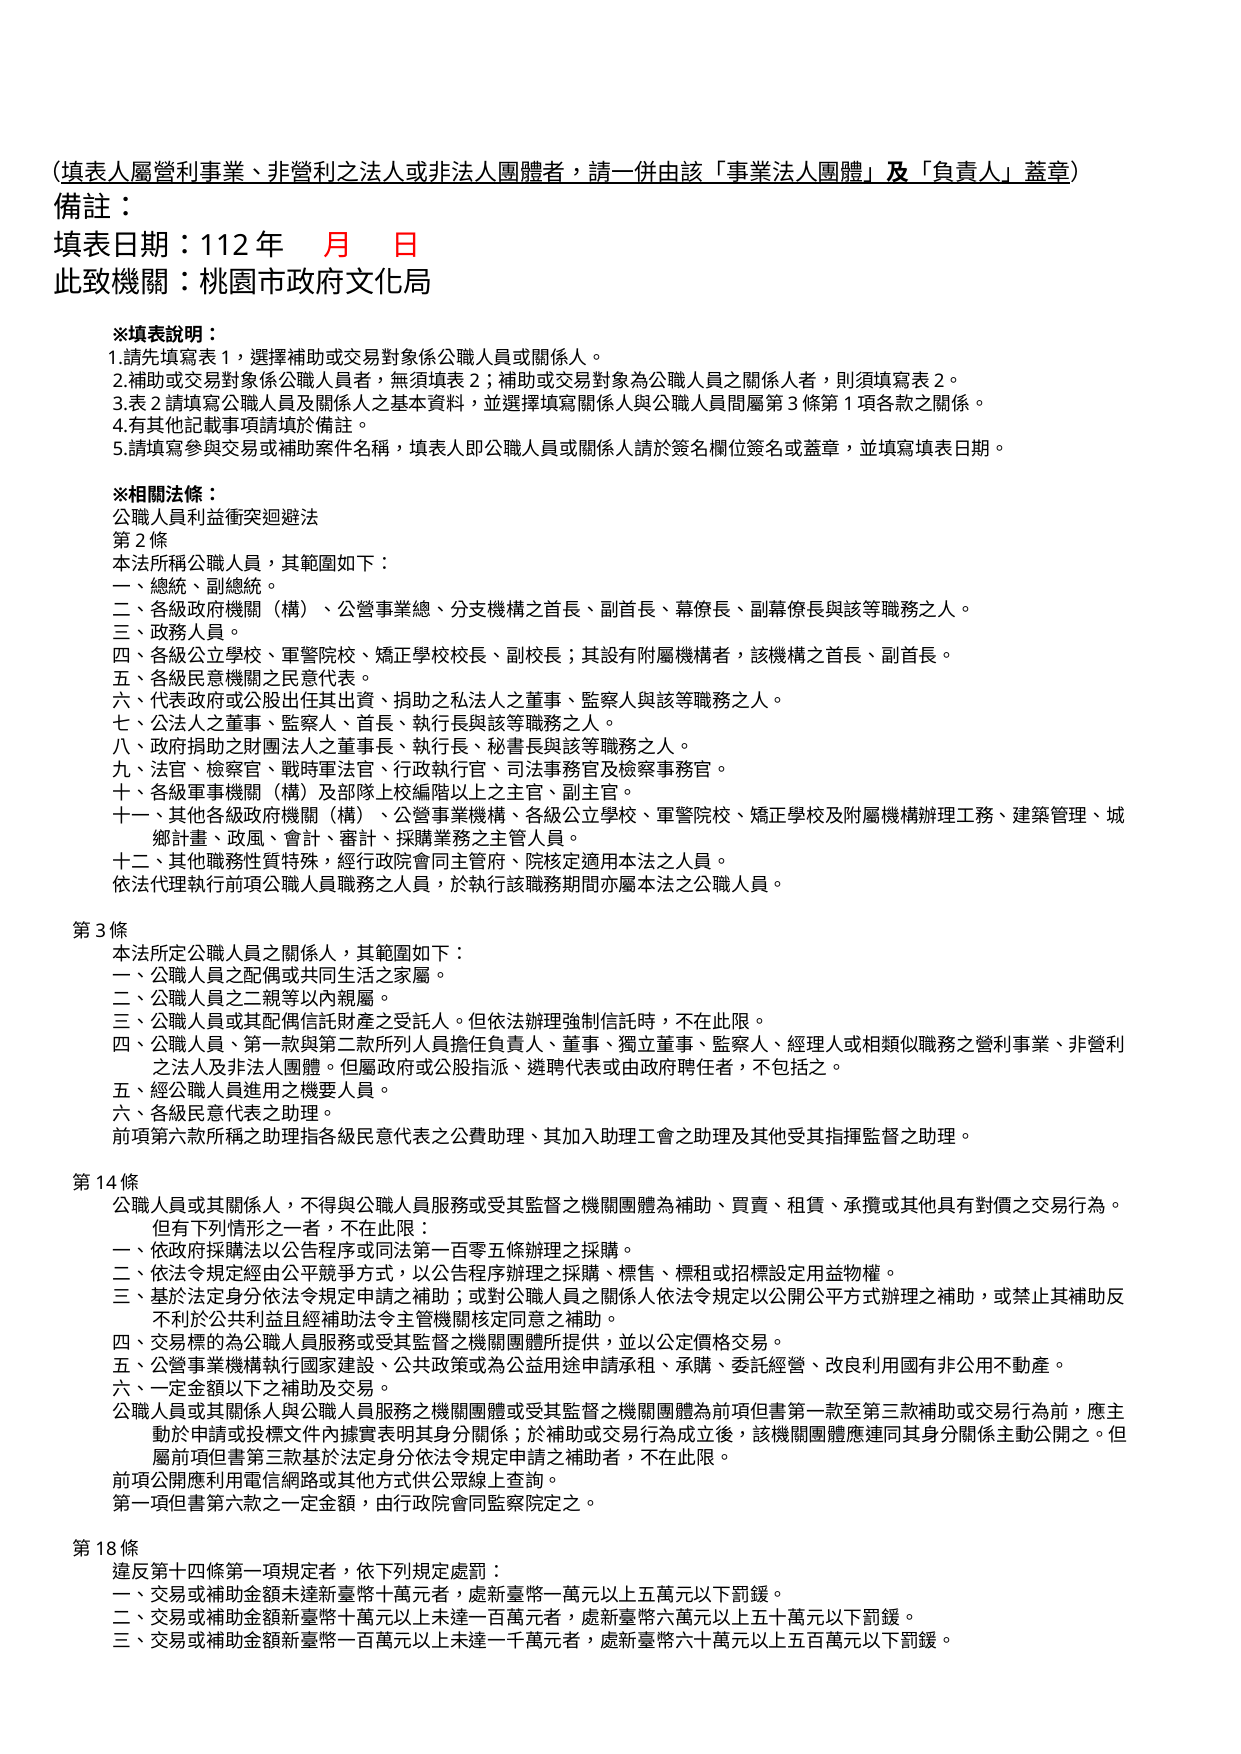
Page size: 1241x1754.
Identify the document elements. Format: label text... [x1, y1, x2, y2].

text 備註： [53, 187, 1128, 225]
text 填表日期：112年 月 日 [53, 225, 1128, 262]
text 九、法官、檢察官、戰時軍法官、行政執行官、司法事務官及檢察事務官。 [112, 758, 1128, 781]
text 六、各級民意代表之助理。 [112, 1102, 1128, 1125]
text 本法所定公職人員之關係人，其範圍如下： [112, 942, 1128, 964]
text 二、依法令規定經由公平競爭方式，以公告程序辦理之採購、標售、標租或招標設定用益物權。 [112, 1262, 1128, 1285]
text 一、公職人員之配偶或共同生活之家屬。 [112, 964, 1128, 987]
text 第3條 [38, 919, 1222, 942]
text 五、各級民意機關之民意代表。 [112, 667, 1128, 689]
text 五、公營事業機構執行國家建設、公共政策或為公益用途申請承租、承購、委託經營、改良利用國有非公用不動產。 [112, 1354, 1128, 1377]
text 4.有其他記載事項請填於備註。 [112, 414, 1222, 437]
text 八、政府捐助之財團法人之董事長、執行長、秘書長與該等職務之人。 [112, 735, 1128, 758]
text 二、各級政府機關（構）、公營事業總、分支機構之首長、副首長、幕僚長、副幕僚長與該等職務之人。 [112, 598, 1128, 621]
text 四、交易標的為公職人員服務或受其監督之機關團體所提供，並以公定價格交易。 [112, 1331, 1128, 1354]
text 前項公開應利用電信網路或其他方式供公眾線上查詢。 [112, 1469, 1128, 1492]
text 違反第十四條第一項規定者，依下列規定處罰： [112, 1560, 1128, 1583]
text 本法所稱公職人員，其範圍如下： [112, 552, 1128, 575]
text ※相關法條： [52, 483, 1222, 506]
text 5.請填寫參與交易或補助案件名稱，填表人即公職人員或關係人請於簽名欄位簽名或蓋章，並填寫填表日期。 [112, 437, 1222, 460]
text 十一、其他各級政府機關（構）、公營事業機構、各級公立學校、軍警院校、矯正學校及附屬機構辦理工務、建築管理、城鄉計畫、政風、會計、審計、採購業務之主管人員。 [112, 804, 1128, 850]
text 三、政務人員。 [112, 621, 1128, 644]
text 公職人員或其關係人與公職人員服務之機關團體或受其監督之機關團體為前項但書第一款至第三款補助或交易行為前，應主動於申請或投標文件內據實表明其身分關係；於補助或交易行為成立後，該機關團體應連同其身分關係主動公開之。但屬前項但書第三款基於法定身分依法令規定申請之補助者，不在此限。 [112, 1400, 1128, 1469]
text 依法代理執行前項公職人員職務之人員，於執行該職務期間亦屬本法之公職人員。 [112, 873, 1128, 896]
text 1.請先填寫表1，選擇補助或交易對象係公職人員或關係人。 [52, 346, 1222, 369]
text 二、公職人員之二親等以內親屬。 [112, 987, 1128, 1010]
text 三、公職人員或其配偶信託財產之受託人。但依法辦理強制信託時，不在此限。 [112, 1010, 1128, 1033]
text 三、交易或補助金額新臺幣一百萬元以上未達一千萬元者，處新臺幣六十萬元以上五百萬元以下罰鍰。 [112, 1629, 1128, 1652]
text 前項第六款所稱之助理指各級民意代表之公費助理、其加入助理工會之助理及其他受其指揮監督之助理。 [112, 1125, 1128, 1148]
text 四、公職人員、第一款與第二款所列人員擔任負責人、董事、獨立董事、監察人、經理人或相類似職務之營利事業、非營利之法人及非法人團體。但屬政府或公股指派、遴聘代表或由政府聘任者，不包括之。 [112, 1033, 1128, 1079]
text 一、總統、副總統。 [112, 575, 1128, 598]
text 公職人員或其關係人，不得與公職人員服務或受其監督之機關團體為補助、買賣、租賃、承攬或其他具有對價之交易行為。但有下列情形之一者，不在此限： [112, 1194, 1128, 1239]
text 七、公法人之董事、監察人、首長、執行長與該等職務之人。 [112, 712, 1128, 735]
text 六、一定金額以下之補助及交易。 [112, 1377, 1128, 1400]
text 十、各級軍事機關（構）及部隊上校編階以上之主官、副主官。 [112, 781, 1128, 804]
text 第14條 [38, 1171, 1222, 1194]
text 五、經公職人員進用之機要人員。 [112, 1079, 1128, 1102]
text 第一項但書第六款之一定金額，由行政院會同監察院定之。 [112, 1492, 1128, 1514]
text ※填表說明： [94, 323, 1128, 346]
text 二、交易或補助金額新臺幣十萬元以上未達一百萬元者，處新臺幣六萬元以上五十萬元以下罰鍰。 [112, 1606, 1128, 1629]
text 第18條 [38, 1537, 1222, 1560]
text 2.補助或交易對象係公職人員者，無須填表2；補助或交易對象為公職人員之關係人者，則須填寫表2。 [112, 369, 1222, 392]
text 三、基於法定身分依法令規定申請之補助；或對公職人員之關係人依法令規定以公開公平方式辦理之補助，或禁止其補助反不利於公共利益且經補助法令主管機關核定同意之補助。 [112, 1285, 1128, 1331]
text 此致機關：桃園市政府文化局 [53, 262, 1128, 300]
text 一、交易或補助金額未達新臺幣十萬元者，處新臺幣一萬元以上五萬元以下罰鍰。 [112, 1583, 1128, 1606]
text （填表人屬營利事業、非營利之法人或非法人團體者，請一併由該「事業法人團體」及「負責人」蓋章） [38, 150, 1128, 187]
text 3.表2請填寫公職人員及關係人之基本資料，並選擇填寫關係人與公職人員間屬第3條第1項各款之關係。 [112, 392, 1222, 414]
text 十二、其他職務性質特殊，經行政院會同主管府、院核定適用本法之人員。 [112, 850, 1128, 873]
text 公職人員利益衝突迴避法 [112, 506, 1128, 529]
text 一、依政府採購法以公告程序或同法第一百零五條辦理之採購。 [112, 1239, 1128, 1262]
text 第2條 [112, 529, 1128, 552]
text 六、代表政府或公股出任其出資、捐助之私法人之董事、監察人與該等職務之人。 [112, 689, 1128, 712]
text 四、各級公立學校、軍警院校、矯正學校校長、副校長；其設有附屬機構者，該機構之首長、副首長。 [112, 644, 1128, 667]
